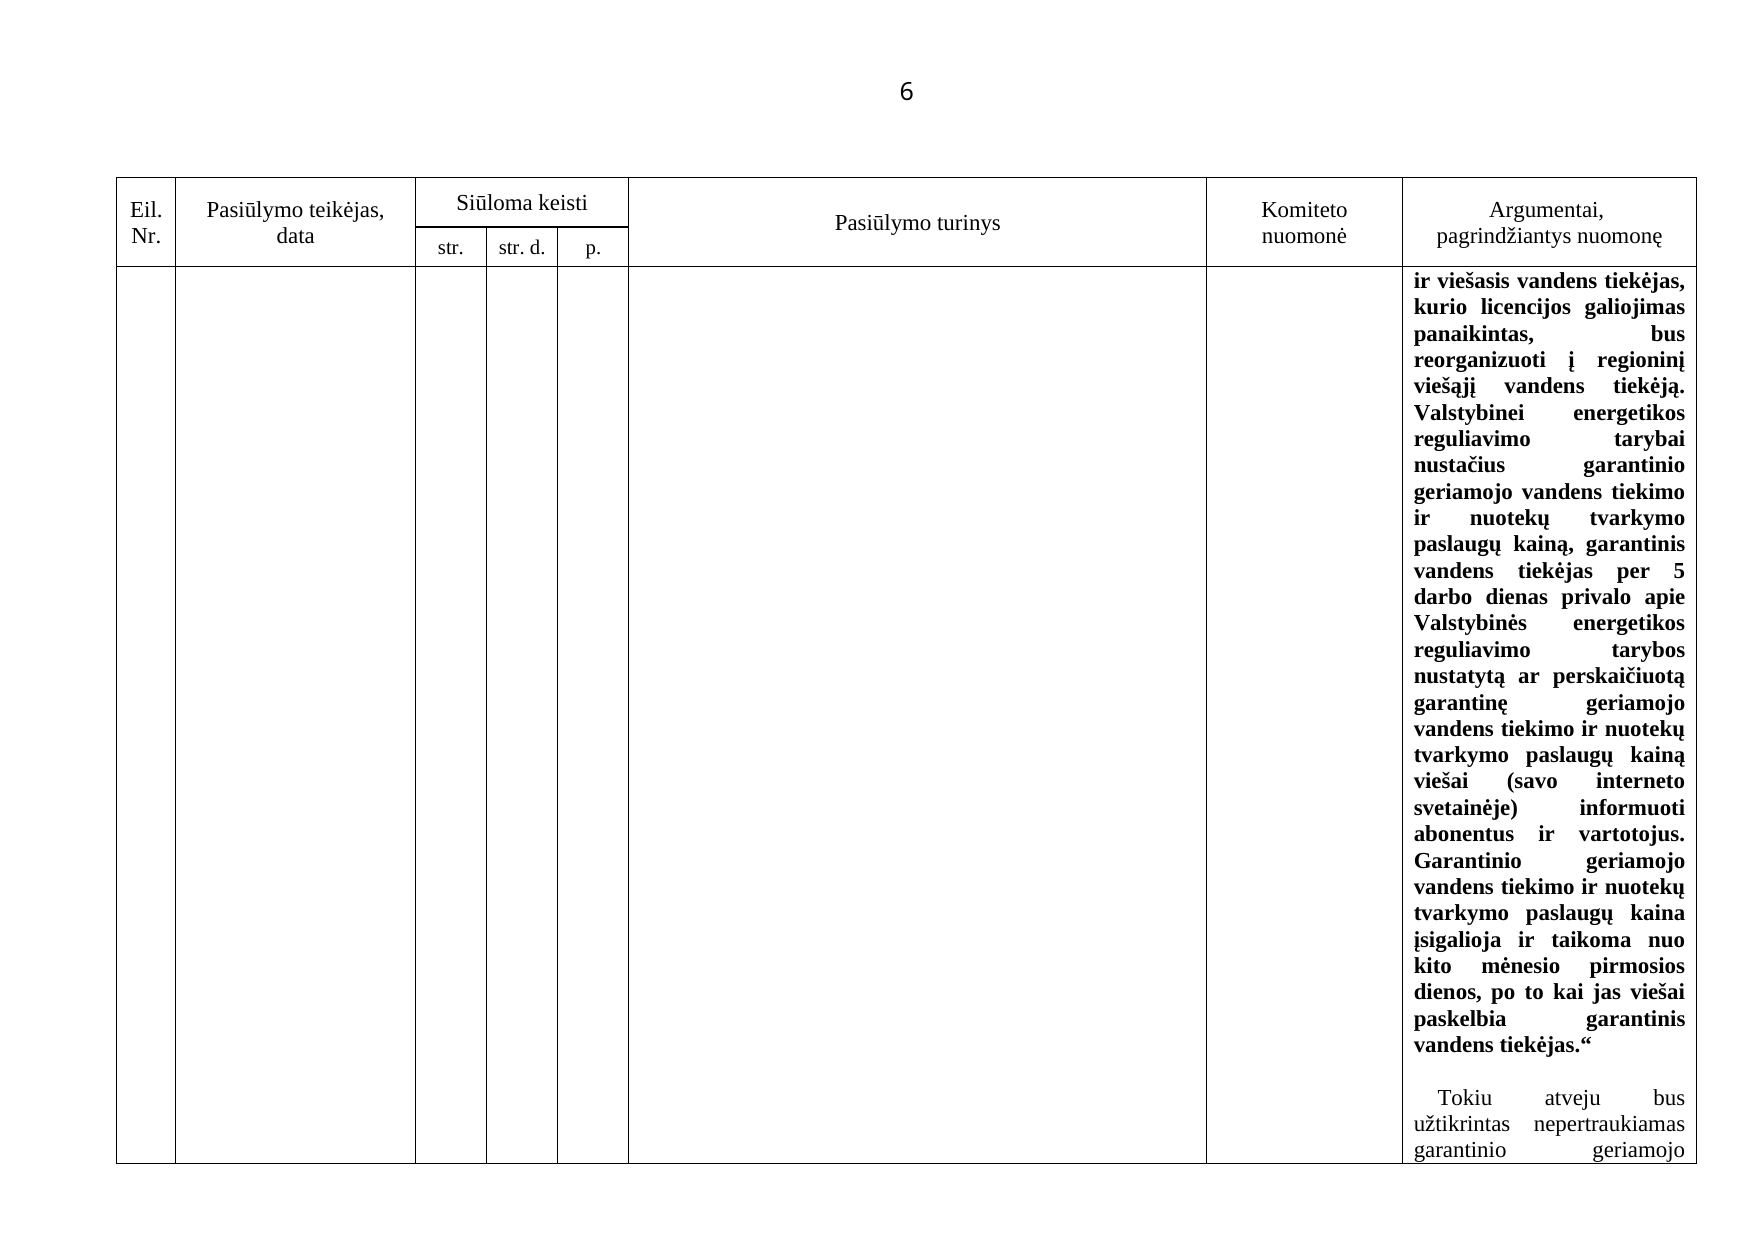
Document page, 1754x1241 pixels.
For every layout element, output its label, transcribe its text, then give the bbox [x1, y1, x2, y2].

table_header Pasiūlymo turinys [629, 178, 1206, 266]
table_header Siūloma keisti [416, 178, 628, 226]
table_cell str. d. [487, 228, 557, 266]
table_header Pasiūlymo teikėjas, data [176, 178, 415, 266]
table_header Eil. Nr. [117, 178, 175, 266]
table_cell str. [416, 228, 486, 266]
table_cell Pritariama, kad: - siūlomu reglamentavimu sukauptos lėšos neužtikrintų garantinio geriamojo vandens tiekimo ir nuotekų tvarkymo viešojo vandens tiekėjo, kuriam panaikintas licencijos galiojimas, aptarnaujamoje teritorijoje, nes viešųjų vandens tiekėjų įstatinis kapitalas yra nevienodo dydžio, todėl skirtinguose viešojo geriamojo vandens tiekimo ir nuotekų tvarkymo regionuose veikiantys viešieji vandens tiekėjai per metus mokėdami 2 procentus, kaupiamųjų lėšų sąskaitose sukauptų skirtingą lėšų kiekį, per skirtingą laikotarpį. Remiantis Valstybinės energetikos reguliavimo tarybos (toliau – Taryba) pateikta informacija, pagal viešųjų vandens tiekėjų 2022 m. finansinių atskaitomybių duomenis, 1/10 viešojo vandens tiekėjo įstatinio kapitalo sudarytų nuo 21 201 Eur iki 2 052 399 Eur per labai skirtingą laikotarpį – nuo 2 iki 78 metų (6 įmonės kauptų iki 10 metų, 33 įmonės – daugiau kaip 20 metų); - kad siūlymas kiekvienas viešasis vandens tiekėjas kauptų lėšas atskirose kaupiamosiose sąskaitose nesumažintų administravimo sąnaudų ar neapsaugotų sukauptų lėšų nuo nuvertėjimo, nes pagal galiojančio Įstatymo 15 straipsnio 10 ir 14 dalies nuostatas, įmokas kaupia ir administracines sąnaudas patiria 10 paskirtų garantinių vandens tiekėjų, o pagal Įstatymo projekto nuostatas, įmokas kauptų ir administracines sąnaudas patirtų 52 viešieji vandens tiekėjai; - Įstatymo projekte nenumatyta kontrolės mechanizmų, kurie užtikrintų tinkamą Įstatymo 15 straipsnio 14 dalyje nurodytos įmokos mokėjimą ir naudojimą. nereglamentuota, kaip ir kokia tvarka Taryba turėtų prižiūrėti viešųjų vandens tiekėjų įmokų į jų pačių kaupiamųjų lėšų sąskaitas mokėjimą (ar laikomasi sumokėjimo terminų, ar atitinka įmokų dydžiai, įvertinti, ar užtikrintas nuoseklus ir stabilus kaupimas), nenustatyti konkretūs ribojimai viešajam vandens tiekėjui, kai yra sudėtinga finansinė padėtis, panaudoti lėšas įmonės reikmėms, todėl įmokos nebūtų apsaugotos ne tik nuo nuvertėjimo, bet ir nuo netinkamo panaudojimo, todėl nebus pasiekti Įstatymo projektu siekiami tikslai. Atsižvelgiant į tai, kad Įstatymo projekto aiškinamojo rašto nurodyti tikslai neatliepia siekio – siūlomu teisiniu reglamentavimu užtikrinti, kad viešųjų vandens tiekėjų mokamos įmokos garantiniam vandens tiekėjui nenuvertėtų ir pateiktą informaciją, siūloma: Pakeisti 15 straipsnio 4 dalį ir išdėstyti ją taip: „4. Garantinio geriamojo vandens tiekimo ir nuotekų tvarkymo paslaugų kainą nustato ir perskaičiuoja Valstybinė energetikos reguliavimo taryba, vadovaudamasi šio įstatymo 15 straipsnio 15 punkto ir 33 straipsnio 1 dalies nuostatomis, ir Valstybinės energetikos reguliavimo tarybos patvirtintame garantinio geriamojo vandens tiekimo ir nuotekų tvarkymo vykdymo tvarkos ir sąlygų apraše nustatyta tvarka ir šio įstatymo 33 straipsnio 1 dalies nuostatomis.“ Pripažinti netekusiu galios 15 straipsnio 14 dalį. Pakeisti 15 straipsnio 15 dalį ir išdėstyti ją taip: „15. Viešojo vandens tiekėjo, kurio licencijos galiojimas panaikintas, vartotojai ir abonentai garantiniam vandens tiekėjui už suteiktas geriamojo vandens tiekimo ir nuotekų tvarkymo paslaugas moka garantinio geriamojo vandens tiekimo ir nuotekų tvarkymo paslaugų kainą, kuri apskaičiuojama viešojo vandens tiekėjo iki licencijos galiojimo panaikinimo nustatytą geriamojo vandens tiekimo ir nuotekų tvarkymo kainą padauginus iš koeficiento 1,09. Garantinio geriamojo vandens tiekimo ir nuotekų tvarkymo paslaugų kaina mokama nuo šio straipsnio 2 dalyje įsigaliojusio sprendimo iki tol, kol garantinis vandens tiekėjas ir viešasis vandens tiekėjas, kurio licencijos galiojimas panaikintas, bus reorganizuoti į regioninį viešąjį vandens tiekėją. Valstybinei energetikos reguliavimo tarybai nustačius garantinio geriamojo vandens tiekimo ir nuotekų tvarkymo paslaugų kainą, garantinis vandens tiekėjas per 5 darbo dienas privalo apie Valstybinės energetikos reguliavimo tarybos nustatytą ar perskaičiuotą garantinę geriamojo vandens tiekimo ir nuotekų tvarkymo paslaugų kainą viešai (savo interneto svetainėje) informuoti abonentus ir vartotojus. Garantinio geriamojo vandens tiekimo ir nuotekų tvarkymo paslaugų kaina įsigalioja ir taikoma nuo kito mėnesio pirmosios dienos, po to kai jas viešai paskelbia garantinis vandens tiekėjas.“ Tokiu atveju bus užtikrintas nepertraukiamas garantinio geriamojo vandens tiekimo ir nuotekų tvarkymo paslaugų teikimas, finansinis stabilumas garantinio geriamojo vandens tiekimo ir nuotekų tvarkymo paslaugų teikimo metu, ir išspręsti garantinių įmokų kaupimo ir jų nuvertėjimo klausimai. [1403, 267, 1696, 1163]
table_cell [1207, 267, 1402, 1163]
table_cell [416, 267, 486, 1163]
table_cell [629, 267, 1206, 1163]
table_cell [558, 267, 628, 1163]
table_cell [487, 267, 557, 1163]
table_cell [176, 267, 415, 1163]
table_header Argumentai, pagrindžiantys nuomonę [1403, 178, 1696, 266]
table_cell p. [558, 228, 628, 266]
table_header Komiteto nuomonė [1207, 178, 1402, 266]
table_cell [117, 267, 175, 1163]
